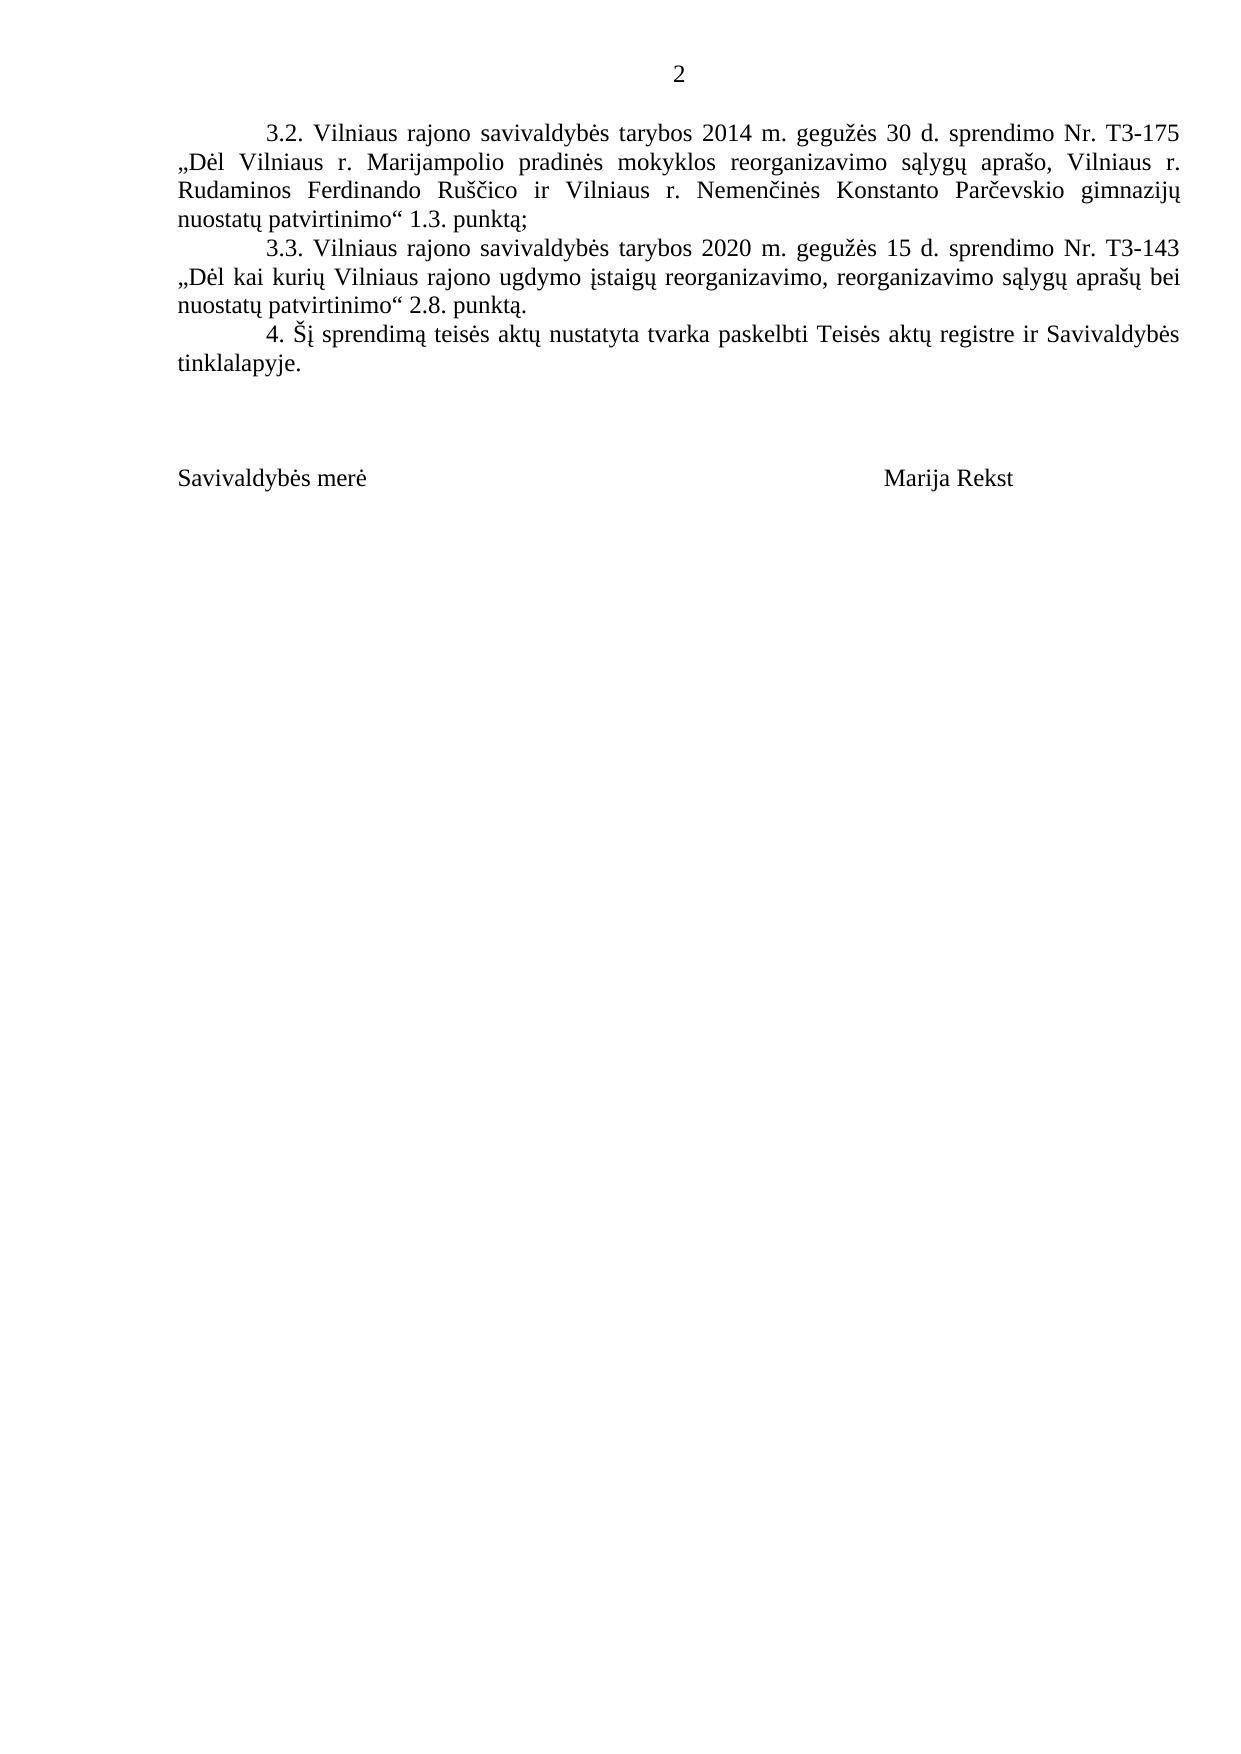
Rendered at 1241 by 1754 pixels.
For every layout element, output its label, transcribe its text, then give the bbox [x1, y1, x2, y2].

text 3.2. Vilniaus rajono savivaldybės tarybos 2014 m. gegužės 30 d. sprendimo Nr. T3-175 „Dėl Vilniaus r. Marijampolio pradinės mokyklos reorganizavimo sąlygų aprašo, Vilniaus r. Rudaminos Ferdinando Ruščico ir Vilniaus r. Nemenčinės Konstanto Parčevskio gimnazijų nuostatų patvirtinimo“ 1.3. punktą; [177, 118, 1181, 233]
text 3.3. Vilniaus rajono savivaldybės tarybos 2020 m. gegužės 15 d. sprendimo Nr. T3-143 „Dėl kai kurių Vilniaus rajono ugdymo įstaigų reorganizavimo, reorganizavimo sąlygų aprašų bei nuostatų patvirtinimo“ 2.8. punktą. [177, 233, 1181, 319]
text 4. Šį sprendimą teisės aktų nustatyta tvarka paskelbti Teisės aktų registre ir Savivaldybės tinklalapyje. [177, 319, 1181, 377]
text Savivaldybės merė Marija Rekst [177, 463, 1181, 492]
